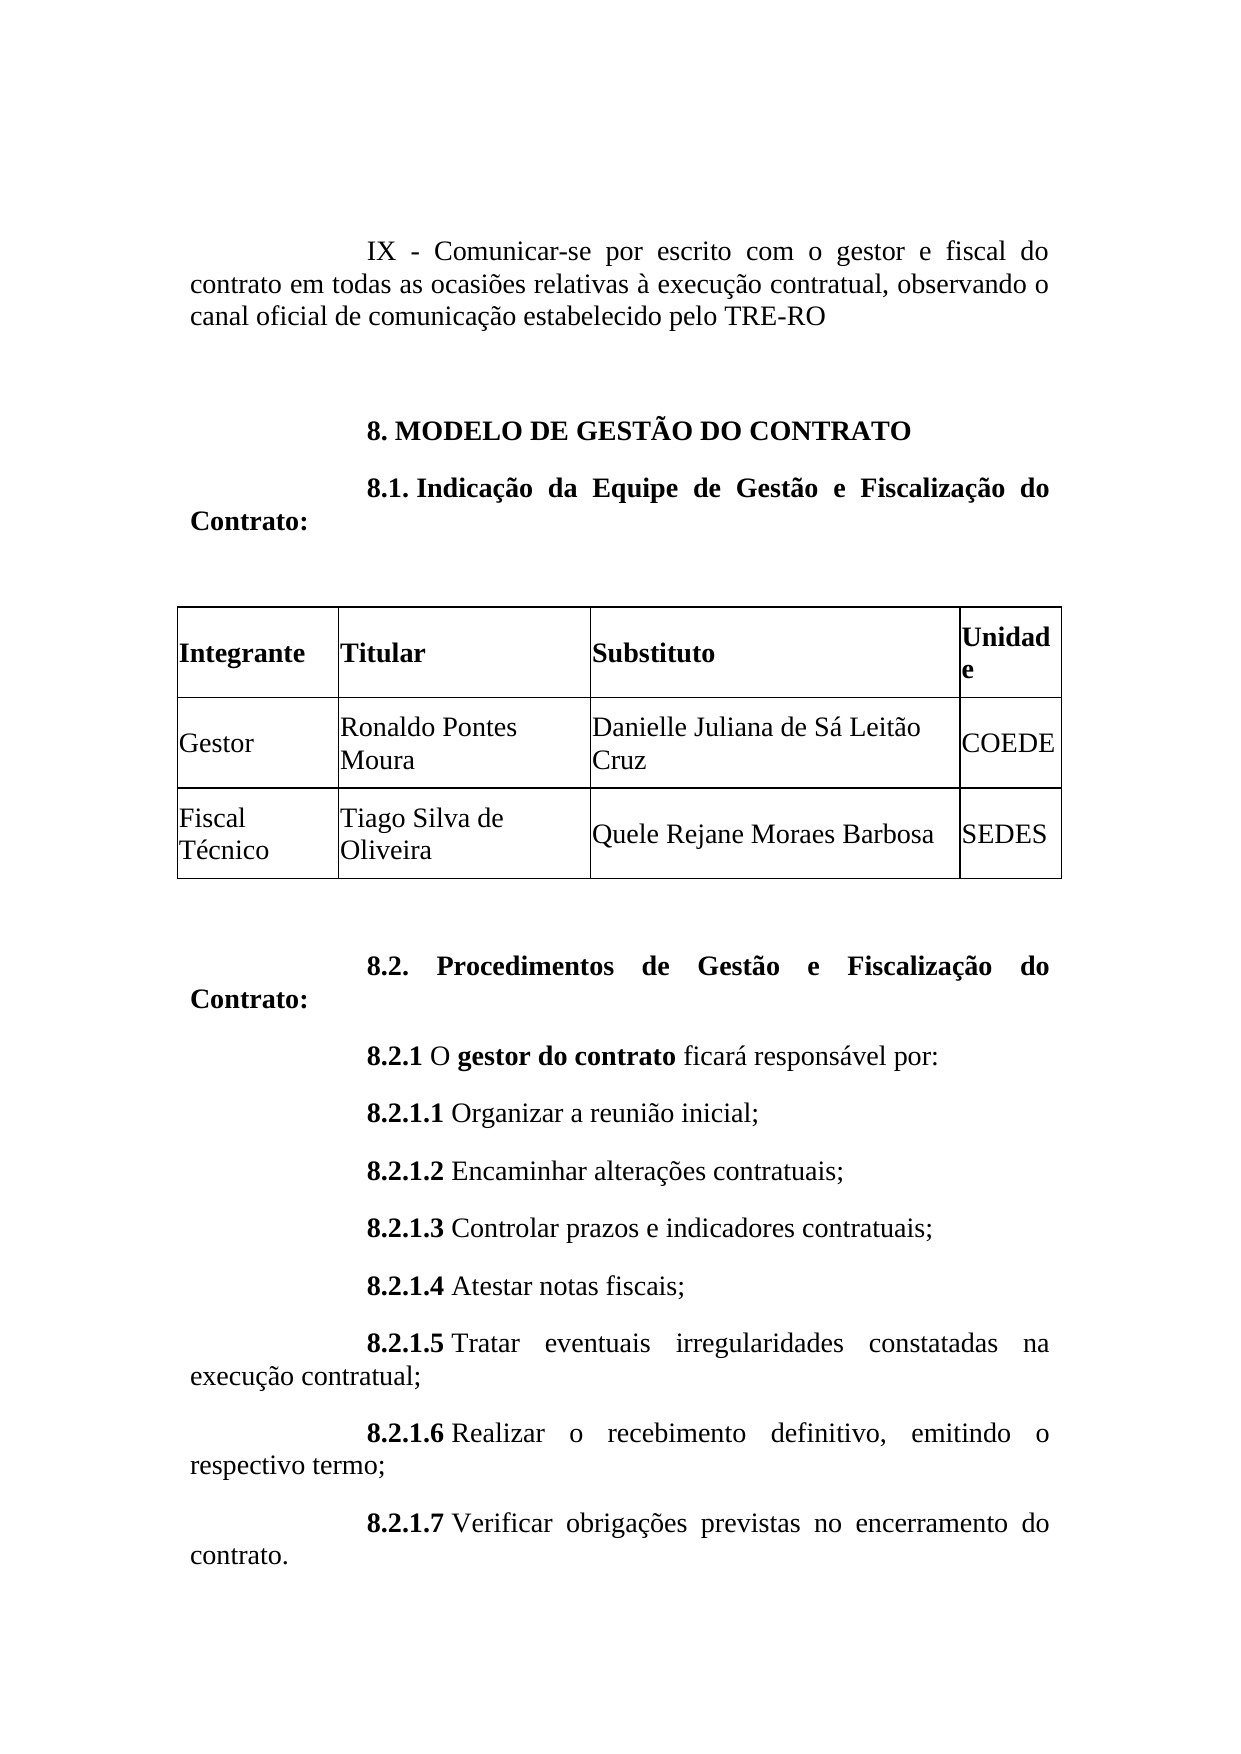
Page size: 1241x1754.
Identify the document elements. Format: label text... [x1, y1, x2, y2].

table_cell Ronaldo Pontes Moura [339, 698, 590, 787]
text 8.2.1.7 Verificar obrigações previstas no encerramento do contrato. [190, 1506, 1051, 1571]
text 8.2.1.6 Realizar o recebimento definitivo, emitindo o respectivo termo; [190, 1416, 1051, 1481]
text 8.2.1 O gestor do contrato ficará responsável por: [190, 1039, 1051, 1072]
table_header Unidade [961, 608, 1061, 697]
table_cell COEDE [961, 698, 1061, 787]
text 8.2. Procedimentos de Gestão e Fiscalização do Contrato: [190, 949, 1051, 1014]
text 8.2.1.2 Encaminhar alterações contratuais; [190, 1154, 1051, 1186]
text 8.2.1.3 Controlar prazos e indicadores contratuais; [190, 1211, 1051, 1244]
table_cell Danielle Juliana de Sá Leitão Cruz [591, 698, 959, 787]
text 8.1. Indicação da Equipe de Gestão e Fiscalização do Contrato: [190, 471, 1051, 536]
table_header Integrante [178, 608, 338, 697]
table_header Substituto [591, 608, 959, 697]
text 8.2.1.5 Tratar eventuais irregularidades constatadas na execução contratual; [190, 1326, 1051, 1391]
text 8. MODELO DE GESTÃO DO CONTRATO [190, 414, 1051, 446]
table_cell Tiago Silva de Oliveira [339, 789, 590, 878]
text IX - Comunicar-se por escrito com o gestor e fiscal do contrato em todas as ocasiões relativas à execução contratual, observando o canal oficial de comunicação estabelecido pelo TRE-RO [190, 234, 1051, 332]
text 8.2.1.4 Atestar notas fiscais; [190, 1269, 1051, 1301]
table_header Titular [339, 608, 590, 697]
table_cell SEDES [961, 789, 1061, 878]
table_cell Quele Rejane Moraes Barbosa [591, 789, 959, 878]
table_cell Gestor [178, 698, 338, 787]
table_cell Fiscal Técnico [178, 789, 338, 878]
text 8.2.1.1 Organizar a reunião inicial; [190, 1097, 1051, 1129]
